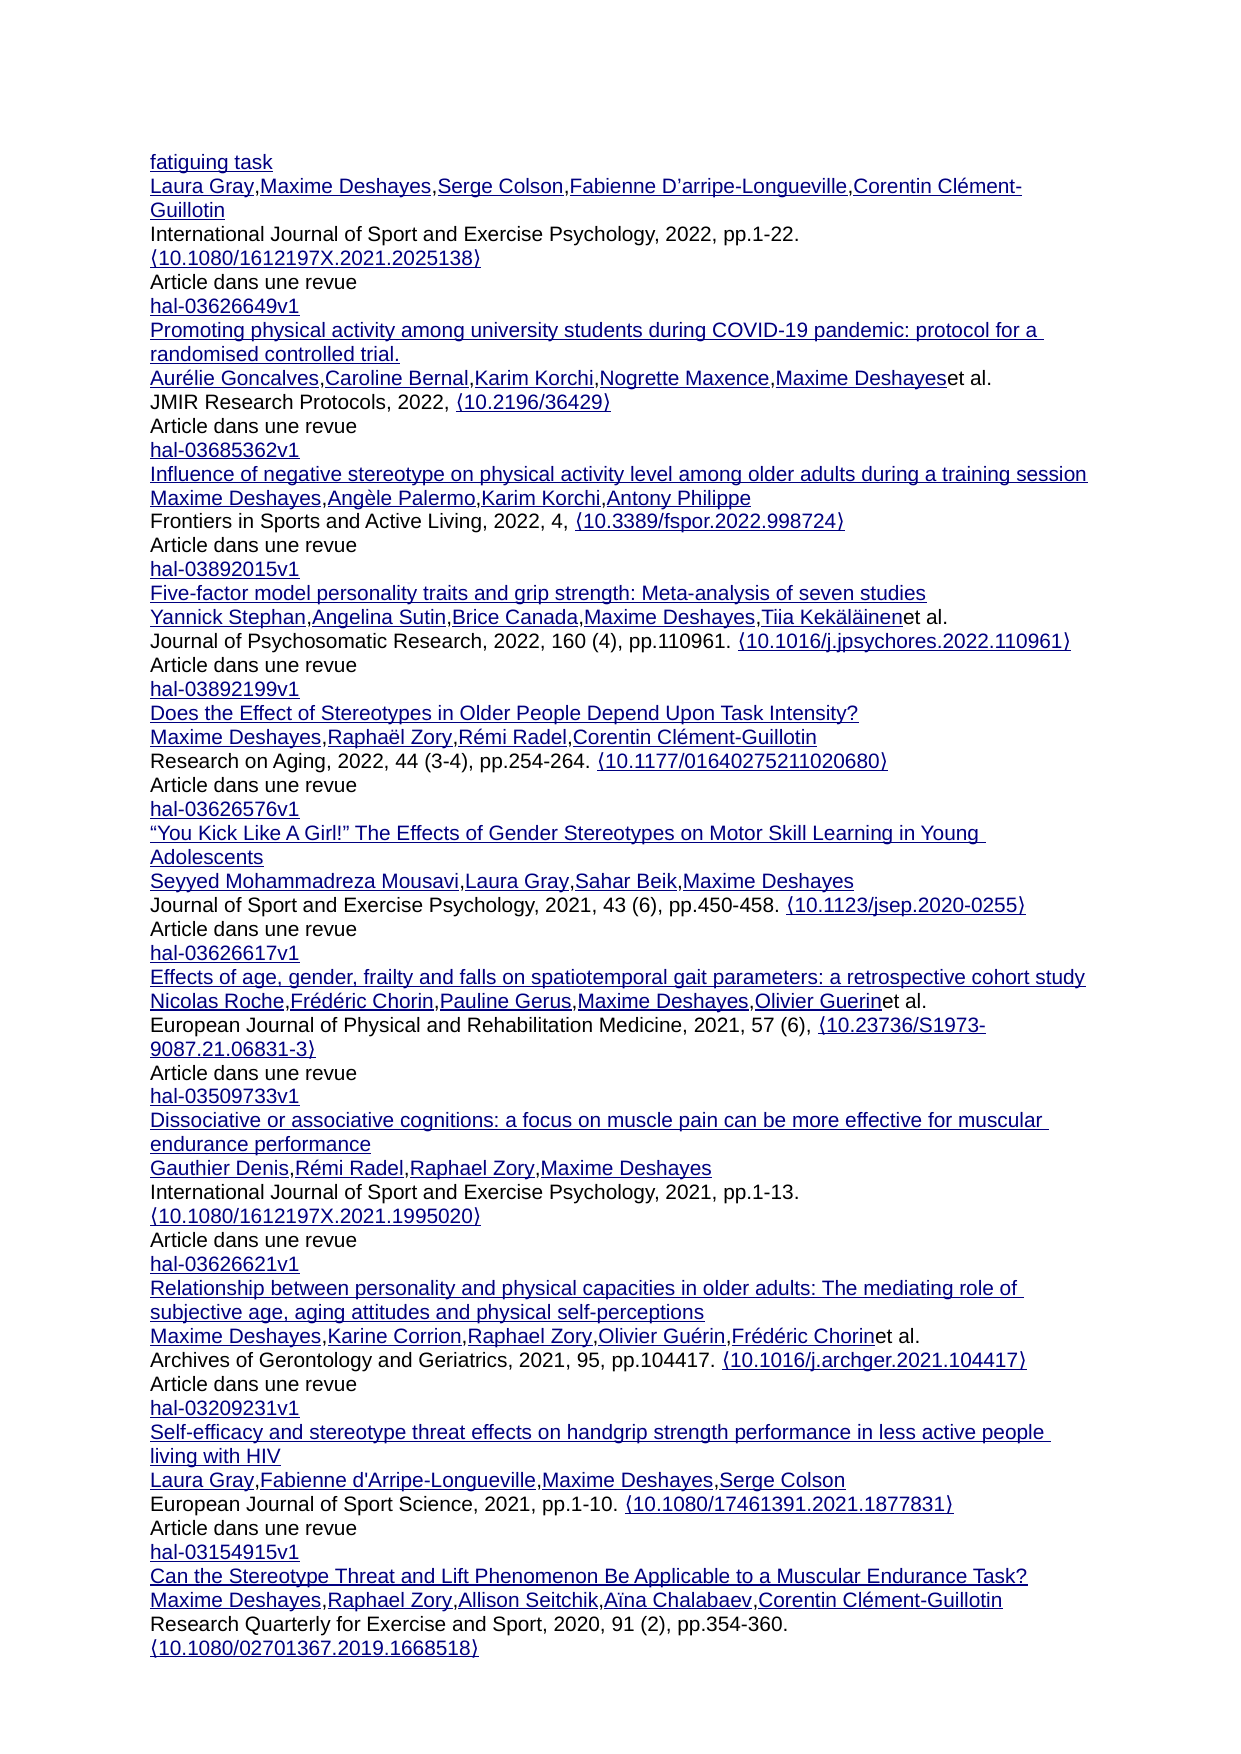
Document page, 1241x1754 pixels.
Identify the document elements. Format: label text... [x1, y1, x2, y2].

table_cell Does the Effect of Stereotypes in Older People Depend Upon Task Intensity? Maxime Deshayes,Raphaël Zory,Rémi Radel,Corentin Clément-Guillotin Research on Aging, 2022, 44 (3-4), pp.254-264. ⟨10.1177/01640275211020680⟩ Article dans une revue hal-03626576v1 [150, 701, 1090, 821]
table_cell Dissociative or associative cognitions: a focus on muscle pain can be more effective for muscular endurance performance Gauthier Denis,Rémi Radel,Raphael Zory,Maxime Deshayes International Journal of Sport and Exercise Psychology, 2021, pp.1-13. ⟨10.1080/1612197X.2021.1995020⟩ Article dans une revue hal-03626621v1 [150, 1108, 1090, 1276]
table_cell fatiguing task Laura Gray,Maxime Deshayes,Serge Colson,Fabienne D’arripe-Longueville,Corentin Clément-Guillotin International Journal of Sport and Exercise Psychology, 2022, pp.1-22. ⟨10.1080/1612197X.2021.2025138⟩ Article dans une revue hal-03626649v1 [150, 150, 1090, 318]
table_cell Self-efficacy and stereotype threat effects on handgrip strength performance in less active people living with HIV Laura Gray,Fabienne d'Arripe-Longueville,Maxime Deshayes,Serge Colson European Journal of Sport Science, 2021, pp.1-10. ⟨10.1080/17461391.2021.1877831⟩ Article dans une revue hal-03154915v1 [150, 1420, 1090, 1563]
table_cell Effects of age, gender, frailty and falls on spatiotemporal gait parameters: a retrospective cohort study Nicolas Roche,Frédéric Chorin,Pauline Gerus,Maxime Deshayes,Olivier Guerinet al. European Journal of Physical and Rehabilitation Medicine, 2021, 57 (6), ⟨10.23736/S1973-9087.21.06831-3⟩ Article dans une revue hal-03509733v1 [150, 965, 1090, 1108]
table_cell Relationship between personality and physical capacities in older adults: The mediating role of subjective age, aging attitudes and physical self-perceptions Maxime Deshayes,Karine Corrion,Raphael Zory,Olivier Guérin,Frédéric Chorinet al. Archives of Gerontology and Geriatrics, 2021, 95, pp.104417. ⟨10.1016/j.archger.2021.104417⟩ Article dans une revue hal-03209231v1 [150, 1276, 1090, 1420]
table_cell “You Kick Like A Girl!” The Effects of Gender Stereotypes on Motor Skill Learning in Young Adolescents Seyyed Mohammadreza Mousavi,Laura Gray,Sahar Beik,Maxime Deshayes Journal of Sport and Exercise Psychology, 2021, 43 (6), pp.450-458. ⟨10.1123/jsep.2020-0255⟩ Article dans une revue hal-03626617v1 [150, 821, 1090, 964]
table_cell Influence of negative stereotype on physical activity level among older adults during a training session Maxime Deshayes,Angèle Palermo,Karim Korchi,Antony Philippe Frontiers in Sports and Active Living, 2022, 4, ⟨10.3389/fspor.2022.998724⟩ Article dans une revue hal-03892015v1 [150, 461, 1090, 581]
table_cell Promoting physical activity among university students during COVID-19 pandemic: protocol for a randomised controlled trial. Aurélie Goncalves,Caroline Bernal,Karim Korchi,Nogrette Maxence,Maxime Deshayeset al. JMIR Research Protocols, 2022, ⟨10.2196/36429⟩ Article dans une revue hal-03685362v1 [150, 318, 1090, 461]
table_cell Can the Stereotype Threat and Lift Phenomenon Be Applicable to a Muscular Endurance Task? Maxime Deshayes,Raphael Zory,Allison Seitchik,Aïna Chalabaev,Corentin Clément-Guillotin Research Quarterly for Exercise and Sport, 2020, 91 (2), pp.354-360. ⟨10.1080/02701367.2019.1668518⟩ [150, 1564, 1090, 1659]
table_cell Five-factor model personality traits and grip strength: Meta-analysis of seven studies Yannick Stephan,Angelina Sutin,Brice Canada,Maxime Deshayes,Tiia Kekäläinenet al. Journal of Psychosomatic Research, 2022, 160 (4), pp.110961. ⟨10.1016/j.jpsychores.2022.110961⟩ Article dans une revue hal-03892199v1 [150, 581, 1090, 701]
